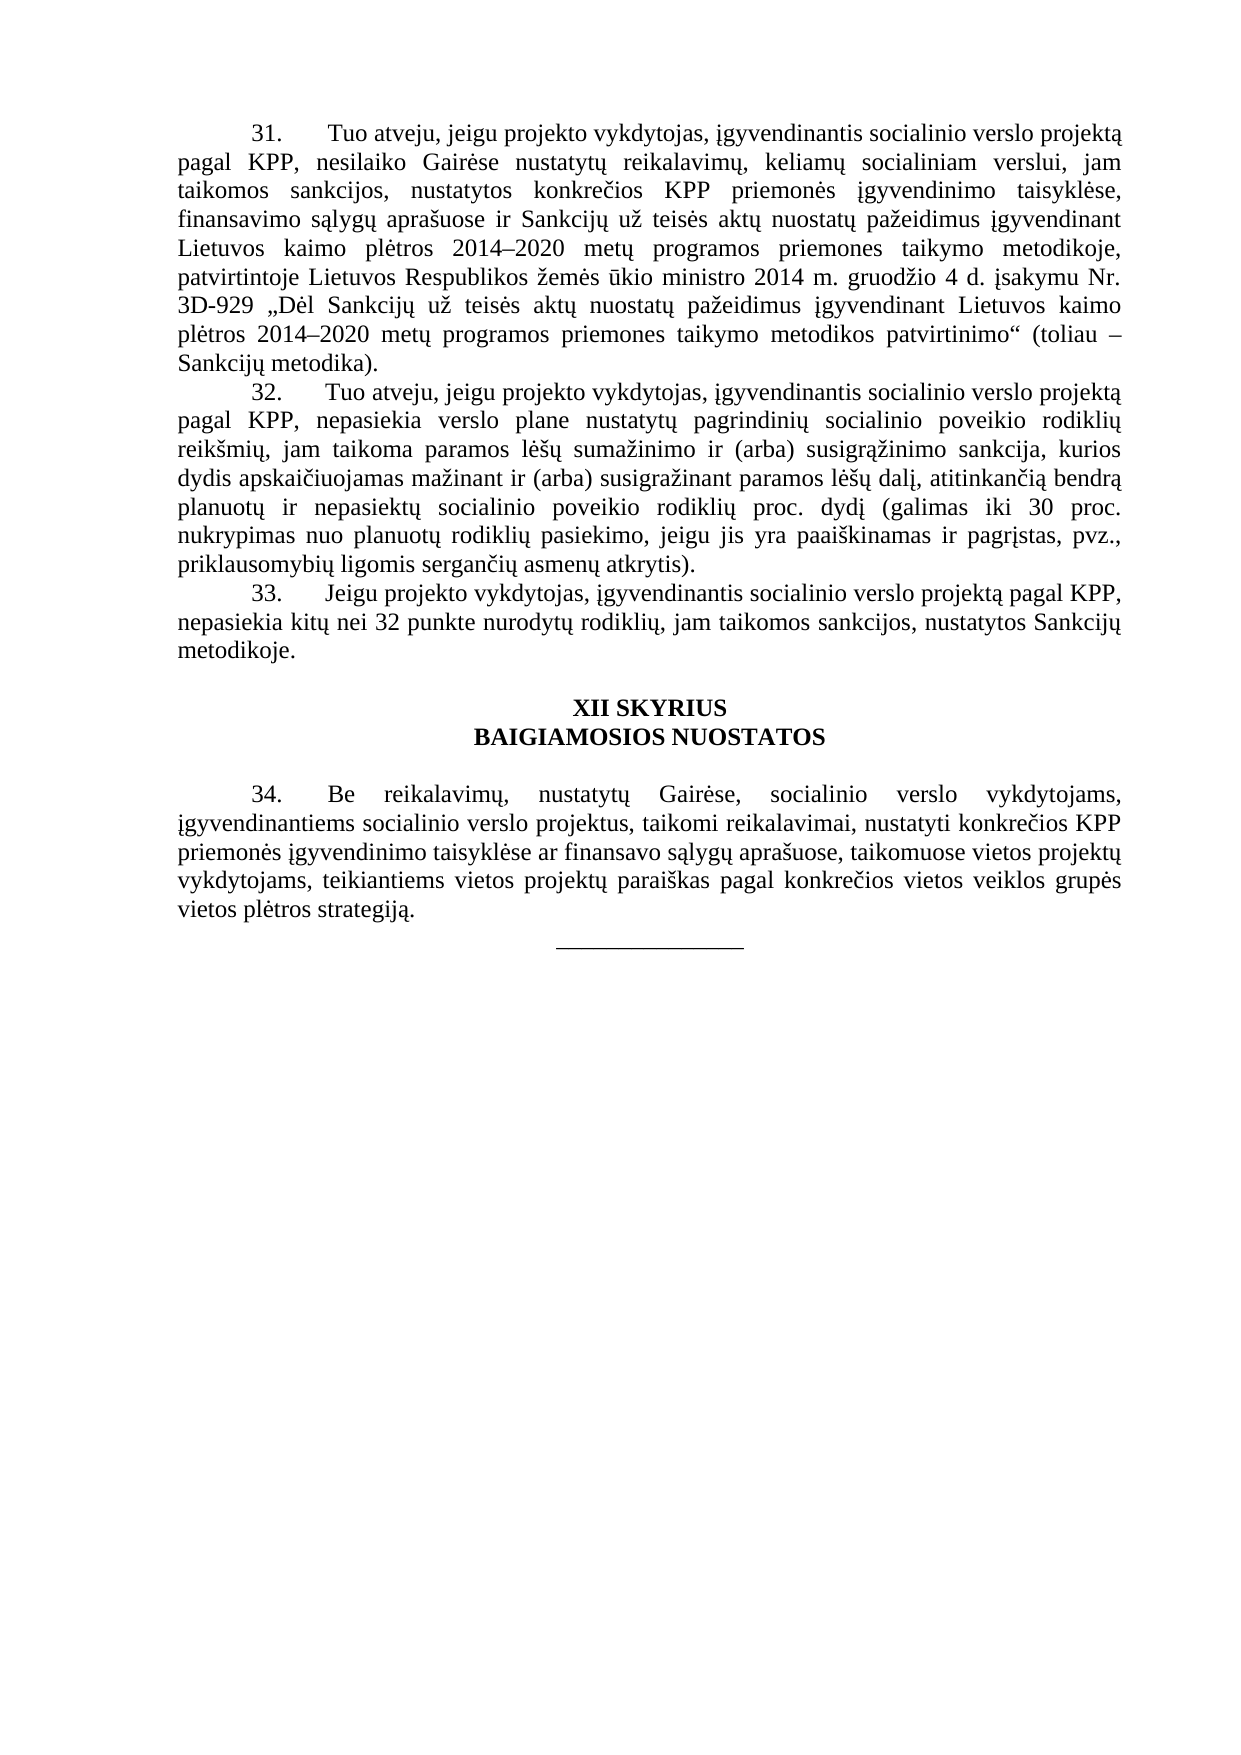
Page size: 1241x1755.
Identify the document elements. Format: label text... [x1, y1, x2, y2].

text _______________ [177, 923, 1122, 952]
text 33. Jeigu projekto vykdytojas, įgyvendinantis socialinio verslo projektą pagal KPP, nepasiekia kitų nei 32 punkte nurodytų rodiklių, jam taikomos sankcijos, nustatytos Sankcijų metodikoje. [177, 578, 1122, 664]
text XII SKYRIUS [177, 693, 1122, 722]
text BAIGIAMOSIOS NUOSTATOS [177, 722, 1122, 751]
text 32. Tuo atveju, jeigu projekto vykdytojas, įgyvendinantis socialinio verslo projektą pagal KPP, nepasiekia verslo plane nustatytų pagrindinių socialinio poveikio rodiklių reikšmių, jam taikoma paramos lėšų sumažinimo ir (arba) susigrąžinimo sankcija, kurios dydis apskaičiuojamas mažinant ir (arba) susigražinant paramos lėšų dalį, atitinkančią bendrą planuotų ir nepasiektų socialinio poveikio rodiklių proc. dydį (galimas iki 30 proc. nukrypimas nuo planuotų rodiklių pasiekimo, jeigu jis yra paaiškinamas ir pagrįstas, pvz., priklausomybių ligomis sergančių asmenų atkrytis). [177, 377, 1122, 578]
text 34. Be reikalavimų, nustatytų Gairėse, socialinio verslo vykdytojams, įgyvendinantiems socialinio verslo projektus, taikomi reikalavimai, nustatyti konkrečios KPP priemonės įgyvendinimo taisyklėse ar finansavo sąlygų aprašuose, taikomuose vietos projektų vykdytojams, teikiantiems vietos projektų paraiškas pagal konkrečios vietos veiklos grupės vietos plėtros strategiją. [177, 779, 1122, 923]
text 31. Tuo atveju, jeigu projekto vykdytojas, įgyvendinantis socialinio verslo projektą pagal KPP, nesilaiko Gairėse nustatytų reikalavimų, keliamų socialiniam verslui, jam taikomos sankcijos, nustatytos konkrečios KPP priemonės įgyvendinimo taisyklėse, finansavimo sąlygų aprašuose ir Sankcijų už teisės aktų nuostatų pažeidimus įgyvendinant Lietuvos kaimo plėtros 2014–2020 metų programos priemones taikymo metodikoje, patvirtintoje Lietuvos Respublikos žemės ūkio ministro 2014 m. gruodžio 4 d. įsakymu Nr. 3D-929 „Dėl Sankcijų už teisės aktų nuostatų pažeidimus įgyvendinant Lietuvos kaimo plėtros 2014–2020 metų programos priemones taikymo metodikos patvirtinimo“ (toliau – Sankcijų metodika). [177, 118, 1122, 377]
